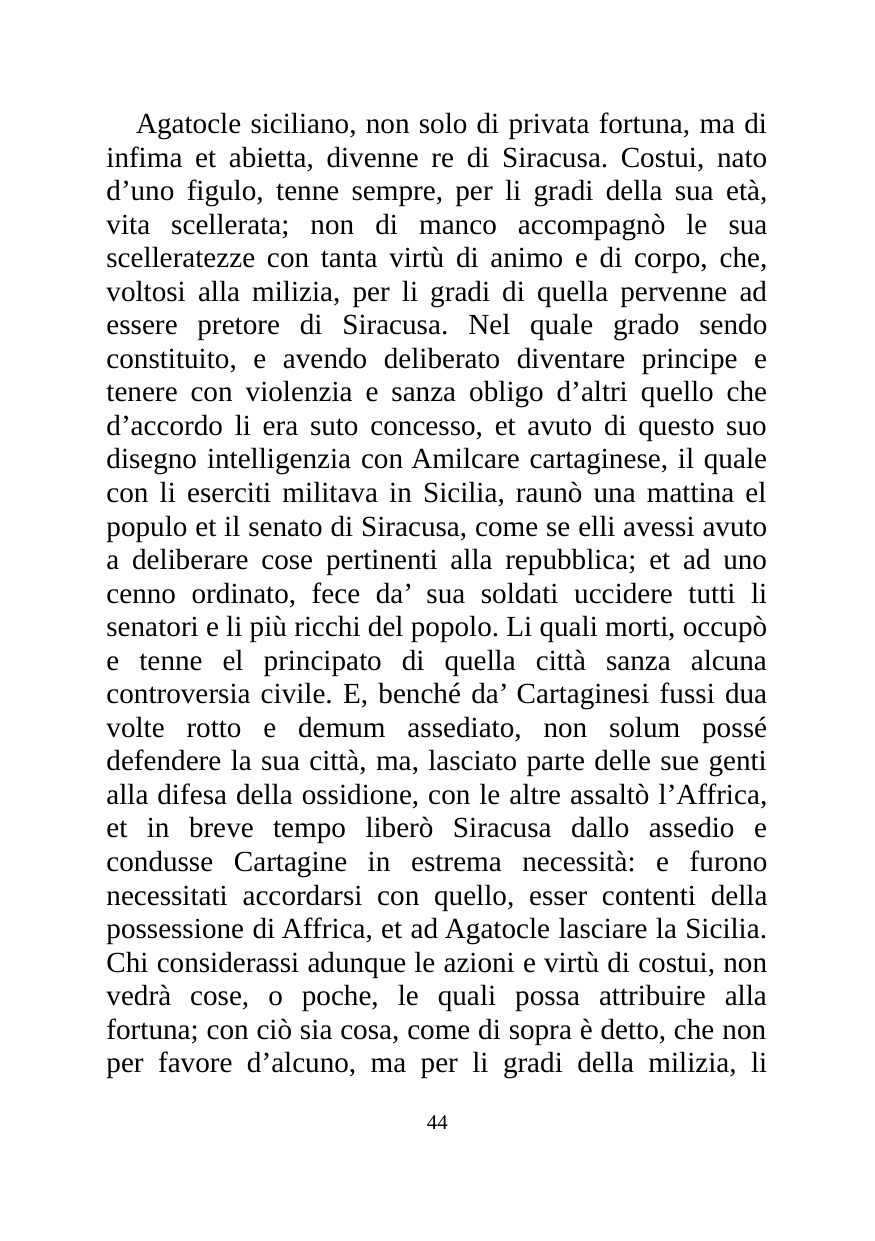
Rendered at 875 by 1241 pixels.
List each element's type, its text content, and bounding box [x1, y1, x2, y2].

text Agatocle siciliano, non solo di privata fortuna, ma di infima et abietta, divenne re di Siracusa. Costui, nato d’uno figulo, tenne sempre, per li gradi della sua età, vita scellerata; non di manco accompagnò le sua scelleratezze con tanta virtù di animo e di corpo, che, voltosi alla milizia, per li gradi di quella pervenne ad essere pretore di Siracusa. Nel quale grado sendo constituito, e avendo deliberato diventare principe e tenere con violenzia e sanza obligo d’altri quello che d’accordo li era suto concesso, et avuto di questo suo disegno intelligenzia con Amilcare cartaginese, il quale con li eserciti militava in Sicilia, raunò una mattina el populo et il senato di Siracusa, come se elli avessi avuto a deliberare cose pertinenti alla repubblica; et ad uno cenno ordinato, fece da’ sua soldati uccidere tutti li senatori e li più ricchi del popolo. Li quali morti, occupò e tenne el principato di quella città sanza alcuna controversia civile. E, benché da’ Cartaginesi fussi dua volte rotto e demum assediato, non solum possé defendere la sua città, ma, lasciato parte delle sue genti alla difesa della ossidione, con le altre assaltò l’Affrica, et in breve tempo liberò Siracusa dallo assedio e condusse Cartagine in estrema necessità: e furono necessitati accordarsi con quello, esser contenti della possessione di Affrica, et ad Agatocle lasciare la Sicilia. Chi considerassi adunque le azioni e virtù di costui, non vedrà cose, o poche, le quali possa attribuire alla fortuna; con ciò sia cosa, come di sopra è detto, che non per favore d’alcuno, ma per li gradi della milizia, li [106, 106, 768, 1079]
